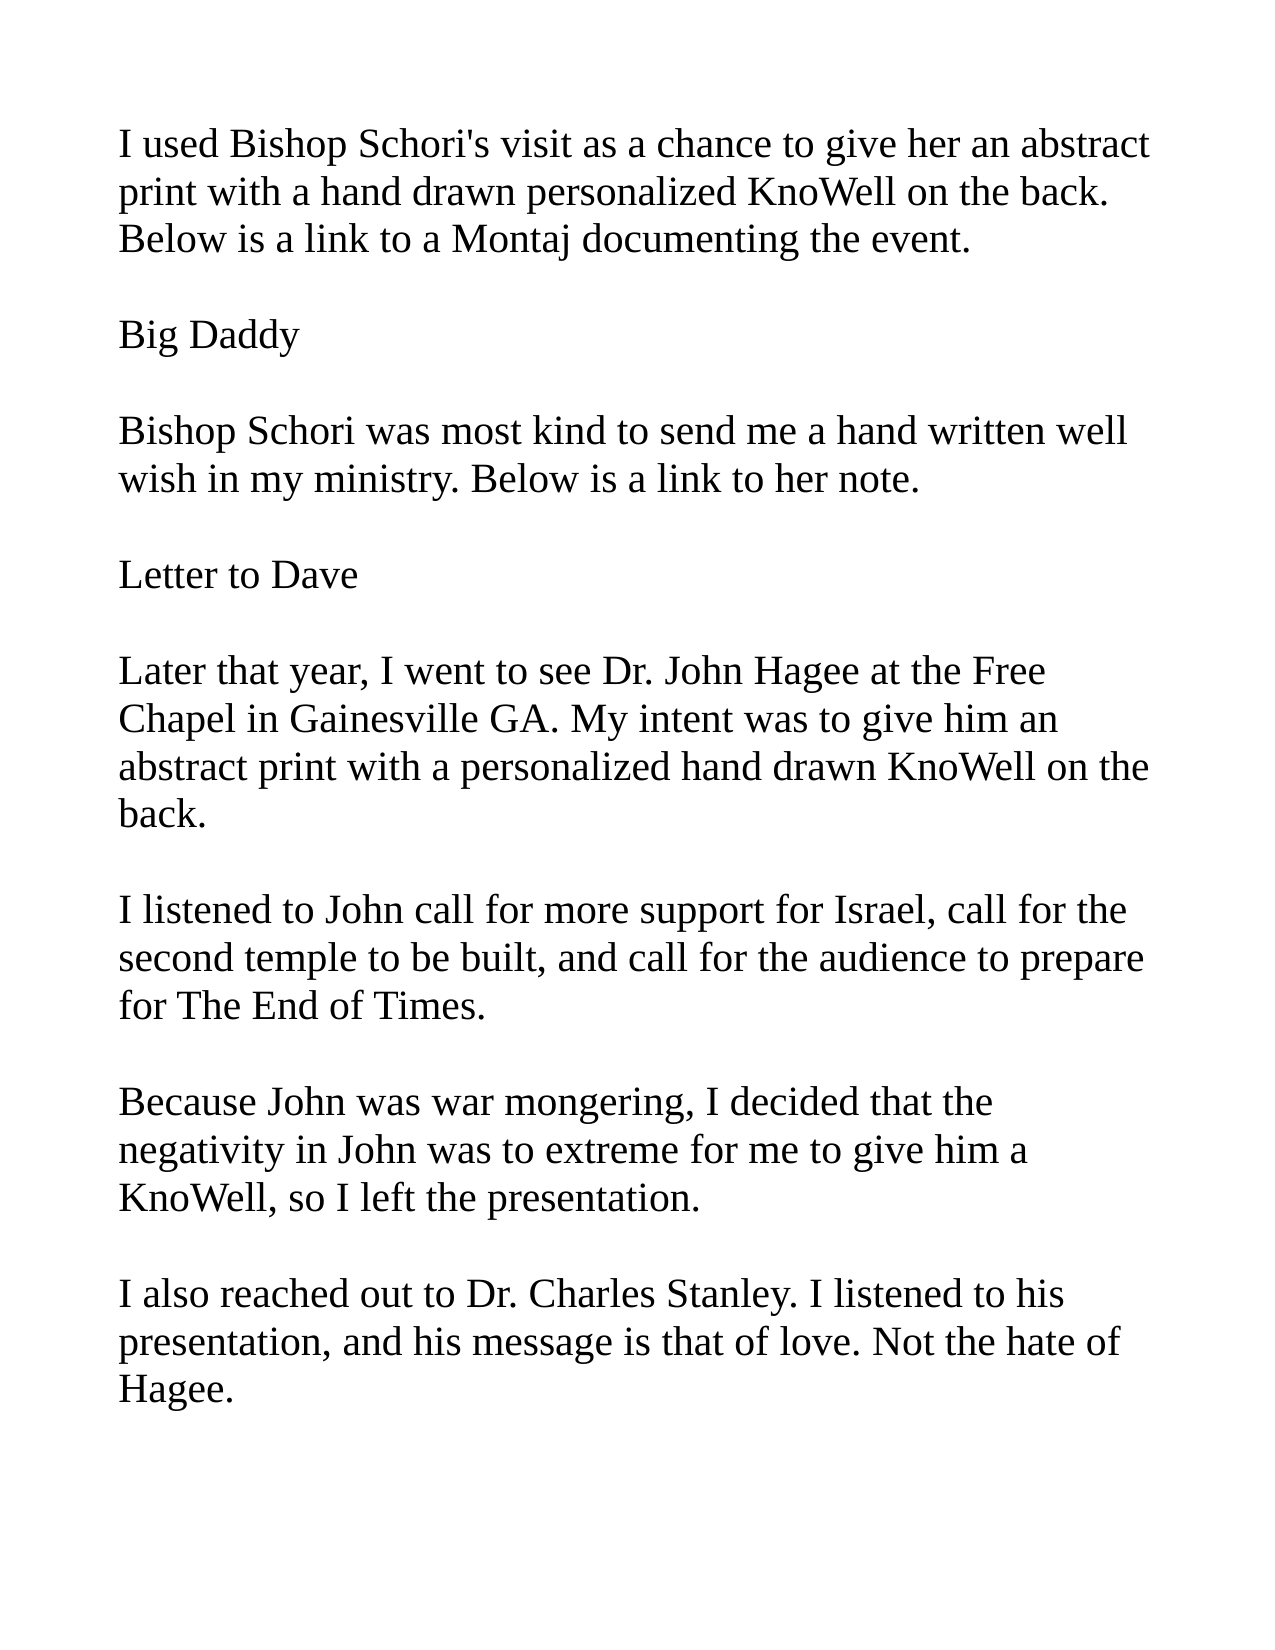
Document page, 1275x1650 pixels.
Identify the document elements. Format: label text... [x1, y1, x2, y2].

text I also reached out to Dr. Charles Stanley. I listened to his presentation, and his message is that of love. Not the hate of Hagee. [118, 1268, 1157, 1412]
text Because John was war mongering, I decided that the negativity in John was to extreme for me to give him a KnoWell, so I left the presentation. [118, 1076, 1157, 1220]
text Letter to Dave [118, 549, 1157, 597]
text Bishop Schori was most kind to send me a hand written well wish in my ministry. Below is a link to her note. [118, 406, 1157, 501]
text Big Daddy [118, 310, 1157, 358]
text I listened to John call for more support for Israel, call for the second temple to be built, and call for the audience to prepare for The End of Times. [118, 885, 1157, 1028]
text I used Bishop Schori's visit as a chance to give her an abstract print with a hand drawn personalized KnoWell on the back. Below is a link to a Montaj documenting the event. [118, 118, 1157, 262]
text Later that year, I went to see Dr. John Hagee at the Free Chapel in Gainesville GA. My intent was to give him an abstract print with a personalized hand drawn KnoWell on the back. [118, 645, 1157, 837]
